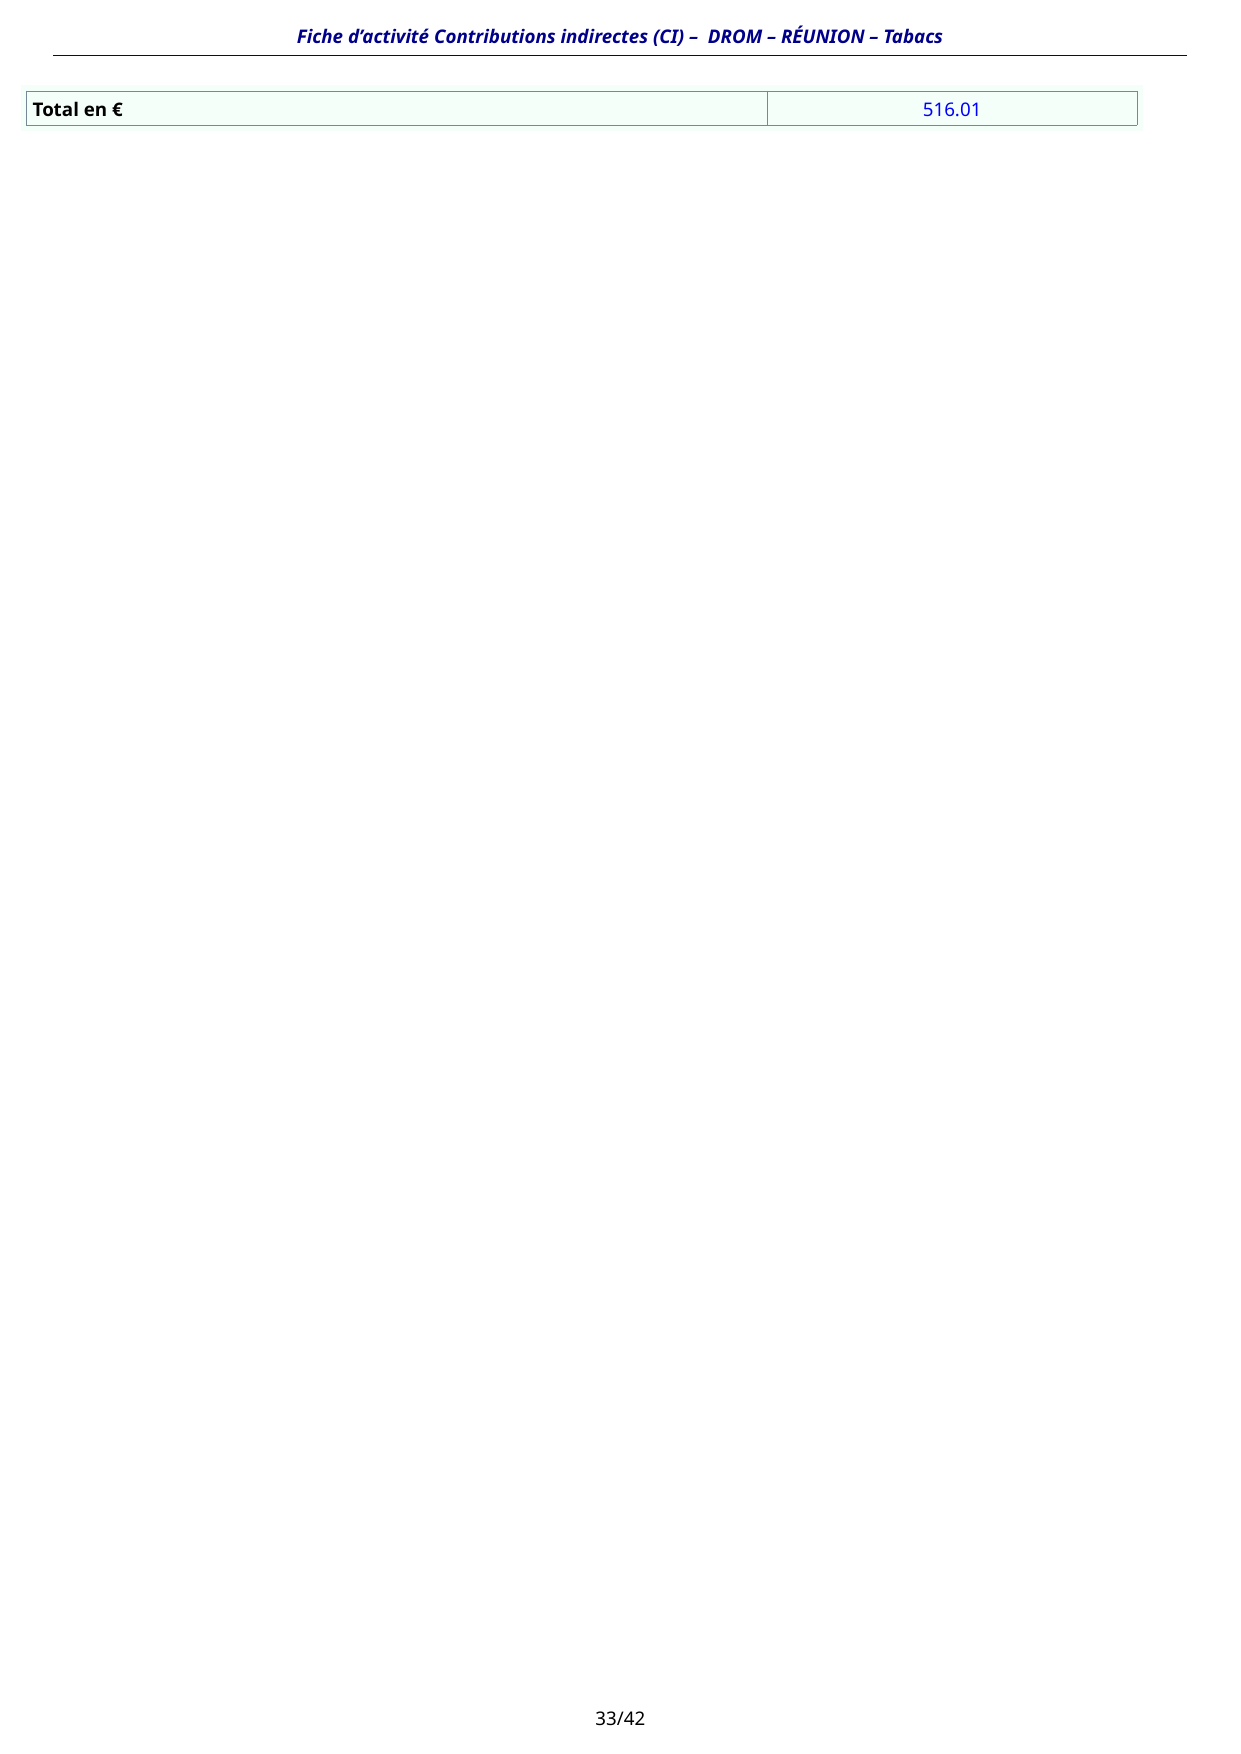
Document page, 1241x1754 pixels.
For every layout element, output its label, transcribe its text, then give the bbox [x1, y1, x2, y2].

table_cell Total en € [27, 92, 767, 125]
table_cell [21, 85, 1143, 131]
table_cell 516,01 [768, 92, 1137, 125]
